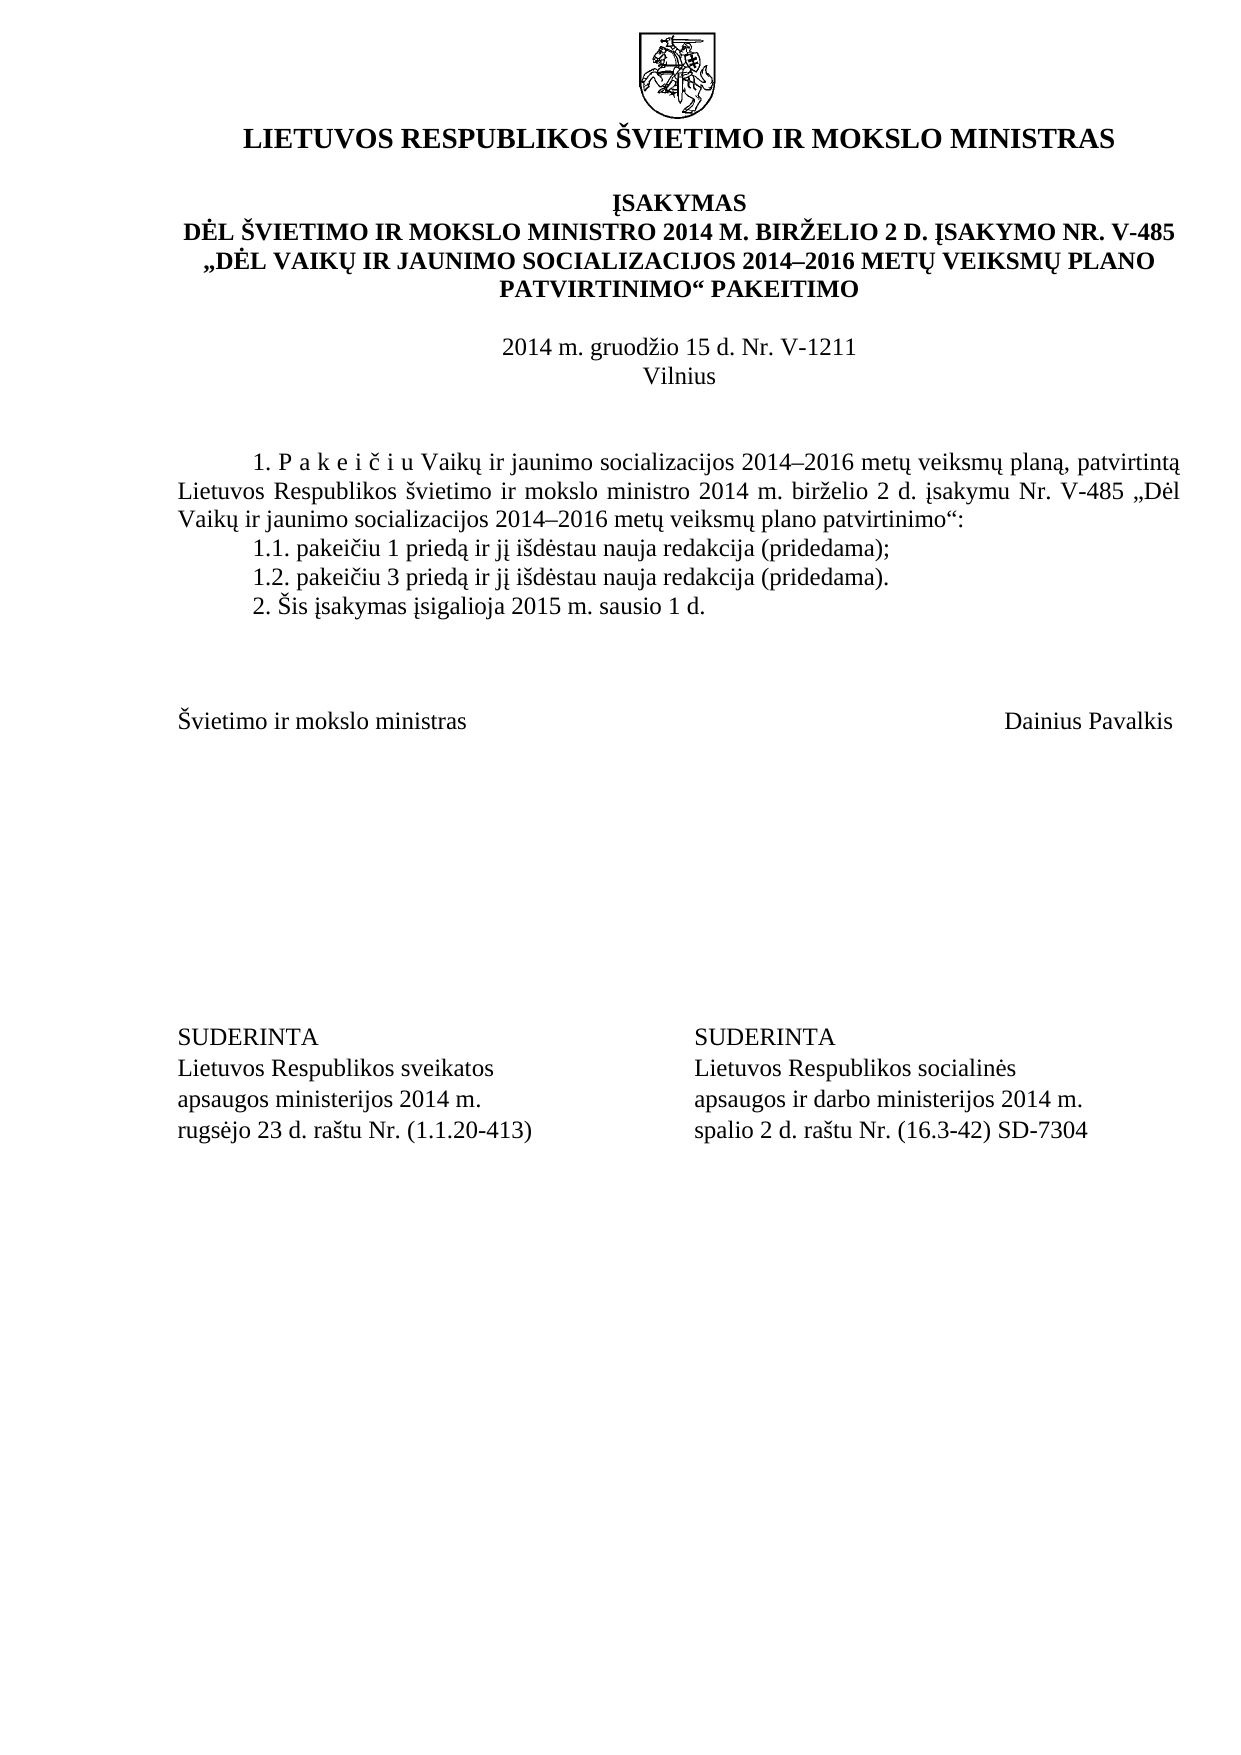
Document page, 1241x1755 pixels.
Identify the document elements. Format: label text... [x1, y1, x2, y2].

text 1.2. pakeičiu 3 priedą ir jį išdėstau nauja redakcija (pridedama). [177, 562, 1181, 591]
text Vilnius [177, 361, 1181, 389]
text ĮSAKYMAS [177, 188, 1181, 217]
text 2014 m. gruodžio 15 d. Nr. V-1211 [177, 332, 1181, 361]
text Lietuvos Respublikos sveikatos Lietuvos Respublikos socialinės [177, 1053, 1181, 1082]
text Švietimo ir mokslo ministras Dainius Pavalkis [177, 706, 1181, 734]
text 1. P a k e i č i u Vaikų ir jaunimo socializacijos 2014–2016 metų veiksmų planą, patvirtintą Lietuvos Respublikos švietimo ir mokslo ministro 2014 m. birželio 2 d. įsakymu Nr. V-485 „Dėl Vaikų ir jaunimo socializacijos 2014–2016 metų veiksmų plano patvirtinimo“: [177, 447, 1181, 533]
text SUDERINTA SUDERINTA [177, 1022, 1181, 1051]
text 2. Šis įsakymas įsigalioja 2015 m. sausio 1 d. [177, 591, 1181, 619]
text 1.1. pakeičiu 1 priedą ir jį išdėstau nauja redakcija (pridedama); [177, 533, 1181, 562]
text DĖL ŠVIETIMO IR MOKSLO MINISTRO 2014 M. BIRŽELIO 2 D. ĮSAKYMO NR. V-485 „DĖL VAIKŲ IR JAUNIMO SOCIALIZACIJOS 2014–2016 METŲ VEIKSMŲ PLANO PATVIRTINIMO“ PAKEITIMO [177, 217, 1181, 303]
text LIETUVOS RESPUBLIKOS ŠVIETIMO IR MOKSLO MINISTRAS [177, 121, 1181, 155]
text apsaugos ministerijos 2014 m. apsaugos ir darbo ministerijos 2014 m. [177, 1084, 1181, 1113]
text rugsėjo 23 d. raštu Nr. (1.1.20-413) spalio 2 d. raštu Nr. (16.3-42) SD-7304 [177, 1116, 1181, 1144]
